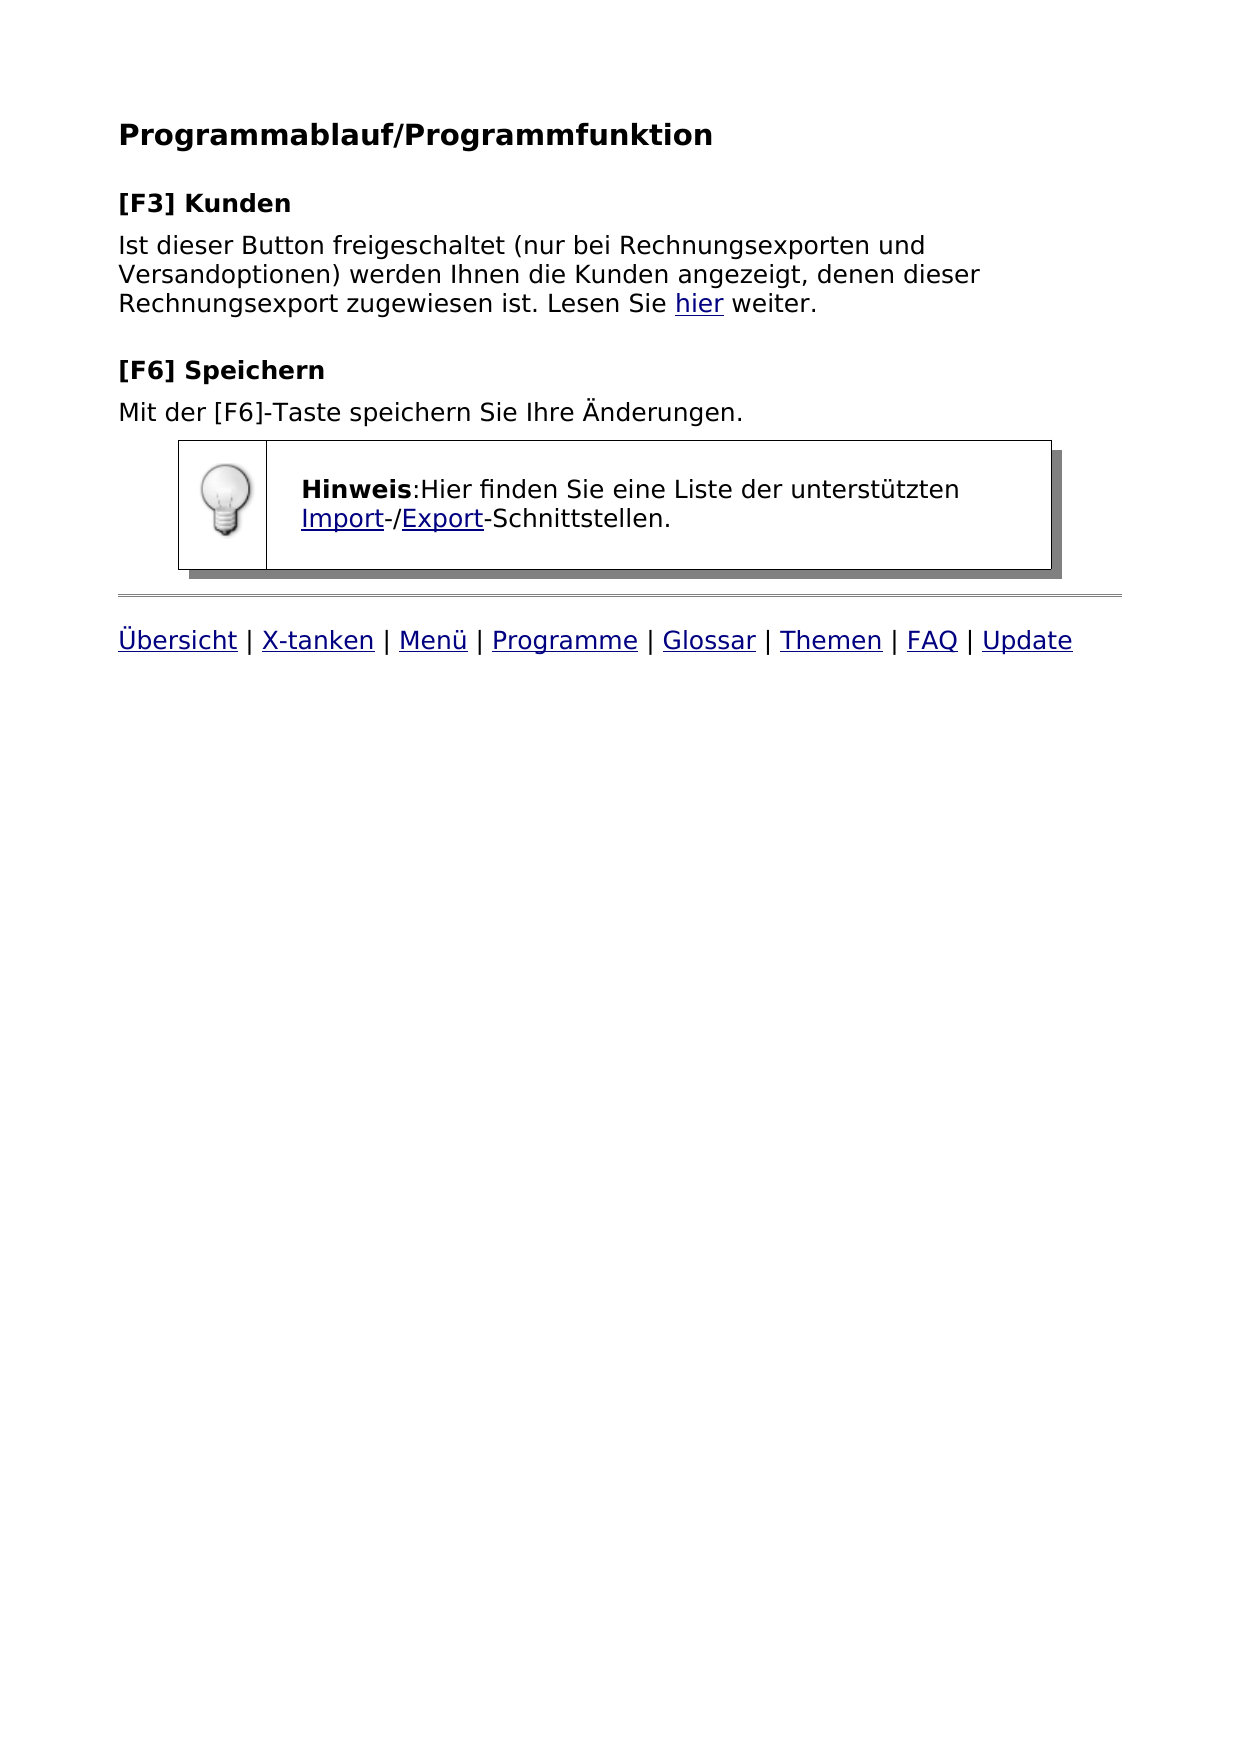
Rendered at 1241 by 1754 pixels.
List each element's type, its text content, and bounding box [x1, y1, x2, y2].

table_header Hinweis:Hier finden Sie eine Liste der unterstützten Import-/Export-Schnittstellen. [267, 441, 1051, 569]
text Übersicht | X-tanken | Menü | Programme | Glossar | Themen | FAQ | Update [118, 626, 1122, 655]
subtitle Programmablauf/Programmfunktion [118, 118, 1122, 152]
subtitle [F3] Kunden [118, 189, 1122, 219]
text Ist dieser Button freigeschaltet (nur bei Rechnungsexporten und Versandoptionen) werden Ihnen die Kunden angezeigt, denen dieser Rechnungsexport zugewiesen ist. Lesen Sie hier weiter. [118, 231, 1122, 319]
subtitle [F6] Speichern [118, 356, 1122, 385]
table_header [179, 441, 266, 569]
picture [190, 463, 266, 539]
text Mit der [F6]-Taste speichern Sie Ihre Änderungen. [118, 398, 1122, 427]
